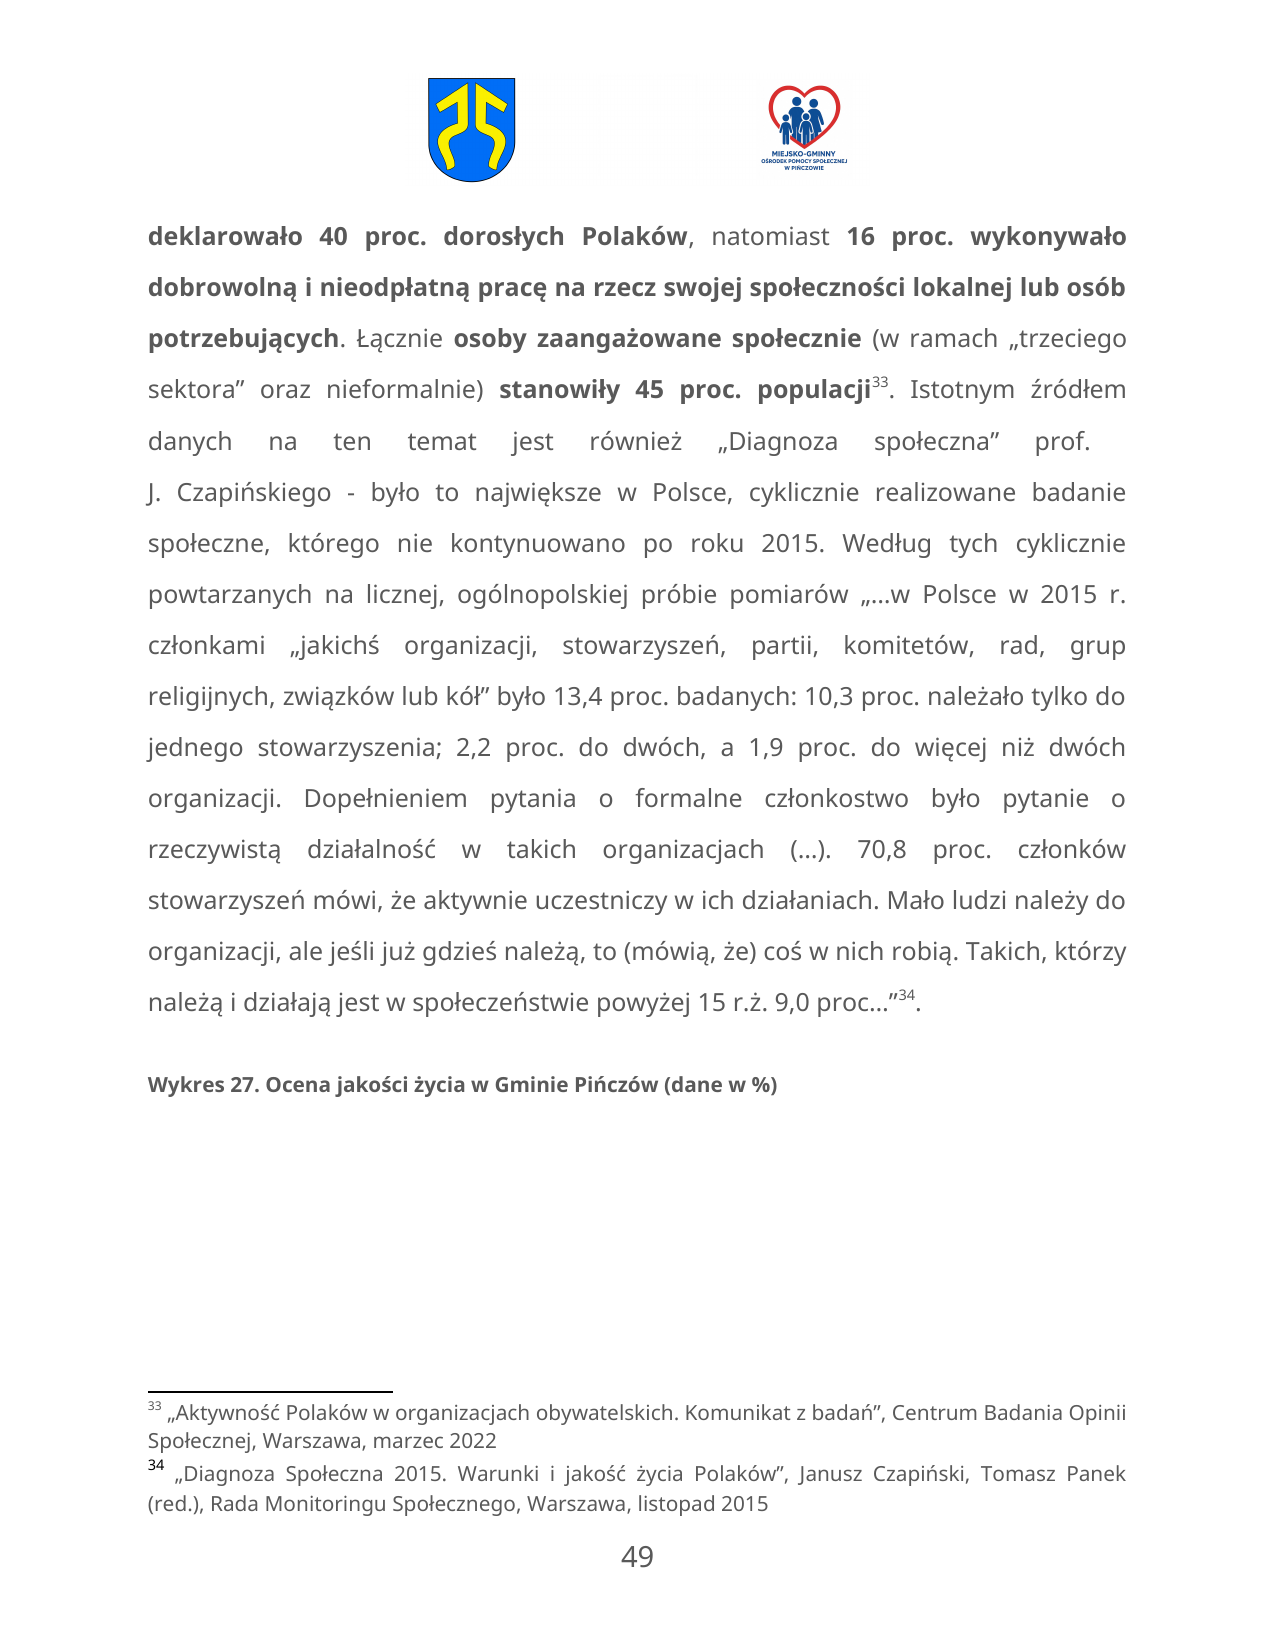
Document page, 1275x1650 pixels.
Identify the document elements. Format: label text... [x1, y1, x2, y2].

picture [405, 73, 870, 186]
text „Diagnoza Społeczna 2015. Warunki i jakość życia Polaków”, Janusz Czapiński, Tomasz Panek (red.), Rada Monitoringu Społecznego, Warszawa, listopad 2015 [148, 1454, 1127, 1517]
text Wykres 27. Ocena jakości życia w Gminie Pińczów (dane w %) [148, 1070, 1127, 1098]
text „Aktywność Polaków w organizacjach obywatelskich. Komunikat z badań”, Centrum Badania Opinii Społecznej, Warszawa, marzec 2022 [148, 1398, 1127, 1454]
text deklarowało 40 proc. dorosłych Polaków, natomiast 16 proc. wykonywało dobrowolną i nieodpłatną pracę na rzecz swojej społeczności lokalnej lub osób potrzebujących. Łącznie osoby zaangażowane społecznie (w ramach „trzeciego sektora” oraz nieformalnie) stanowiły 45 proc. populacji. Istotnym źródłem danych na ten temat jest również „Diagnoza społeczna” prof. J. Czapińskiego - było to największe w Polsce, cyklicznie realizowane badanie społeczne, którego nie kontynuowano po roku 2015. Według tych cyklicznie powtarzanych na licznej, ogólnopolskiej próbie pomiarów „…w Polsce w 2015 r. członkami „jakichś organizacji, stowarzyszeń, partii, komitetów, rad, grup religijnych, związków lub kół” było 13,4 proc. badanych: 10,3 proc. należało tylko do jednego stowarzyszenia; 2,2 proc. do dwóch, a 1,9 proc. do więcej niż dwóch organizacji. Dopełnieniem pytania o formalne członkostwo było pytanie o rzeczywistą działalność w takich organizacjach (…). 70,8 proc. członków stowarzyszeń mówi, że aktywnie uczestniczy w ich działaniach. Mało ludzi należy do organizacji, ale jeśli już gdzieś należą, to (mówią, że) coś w nich robią. Takich, którzy należą i działają jest w społeczeństwie powyżej 15 r.ż. 9,0 proc…”. [148, 219, 1127, 1019]
